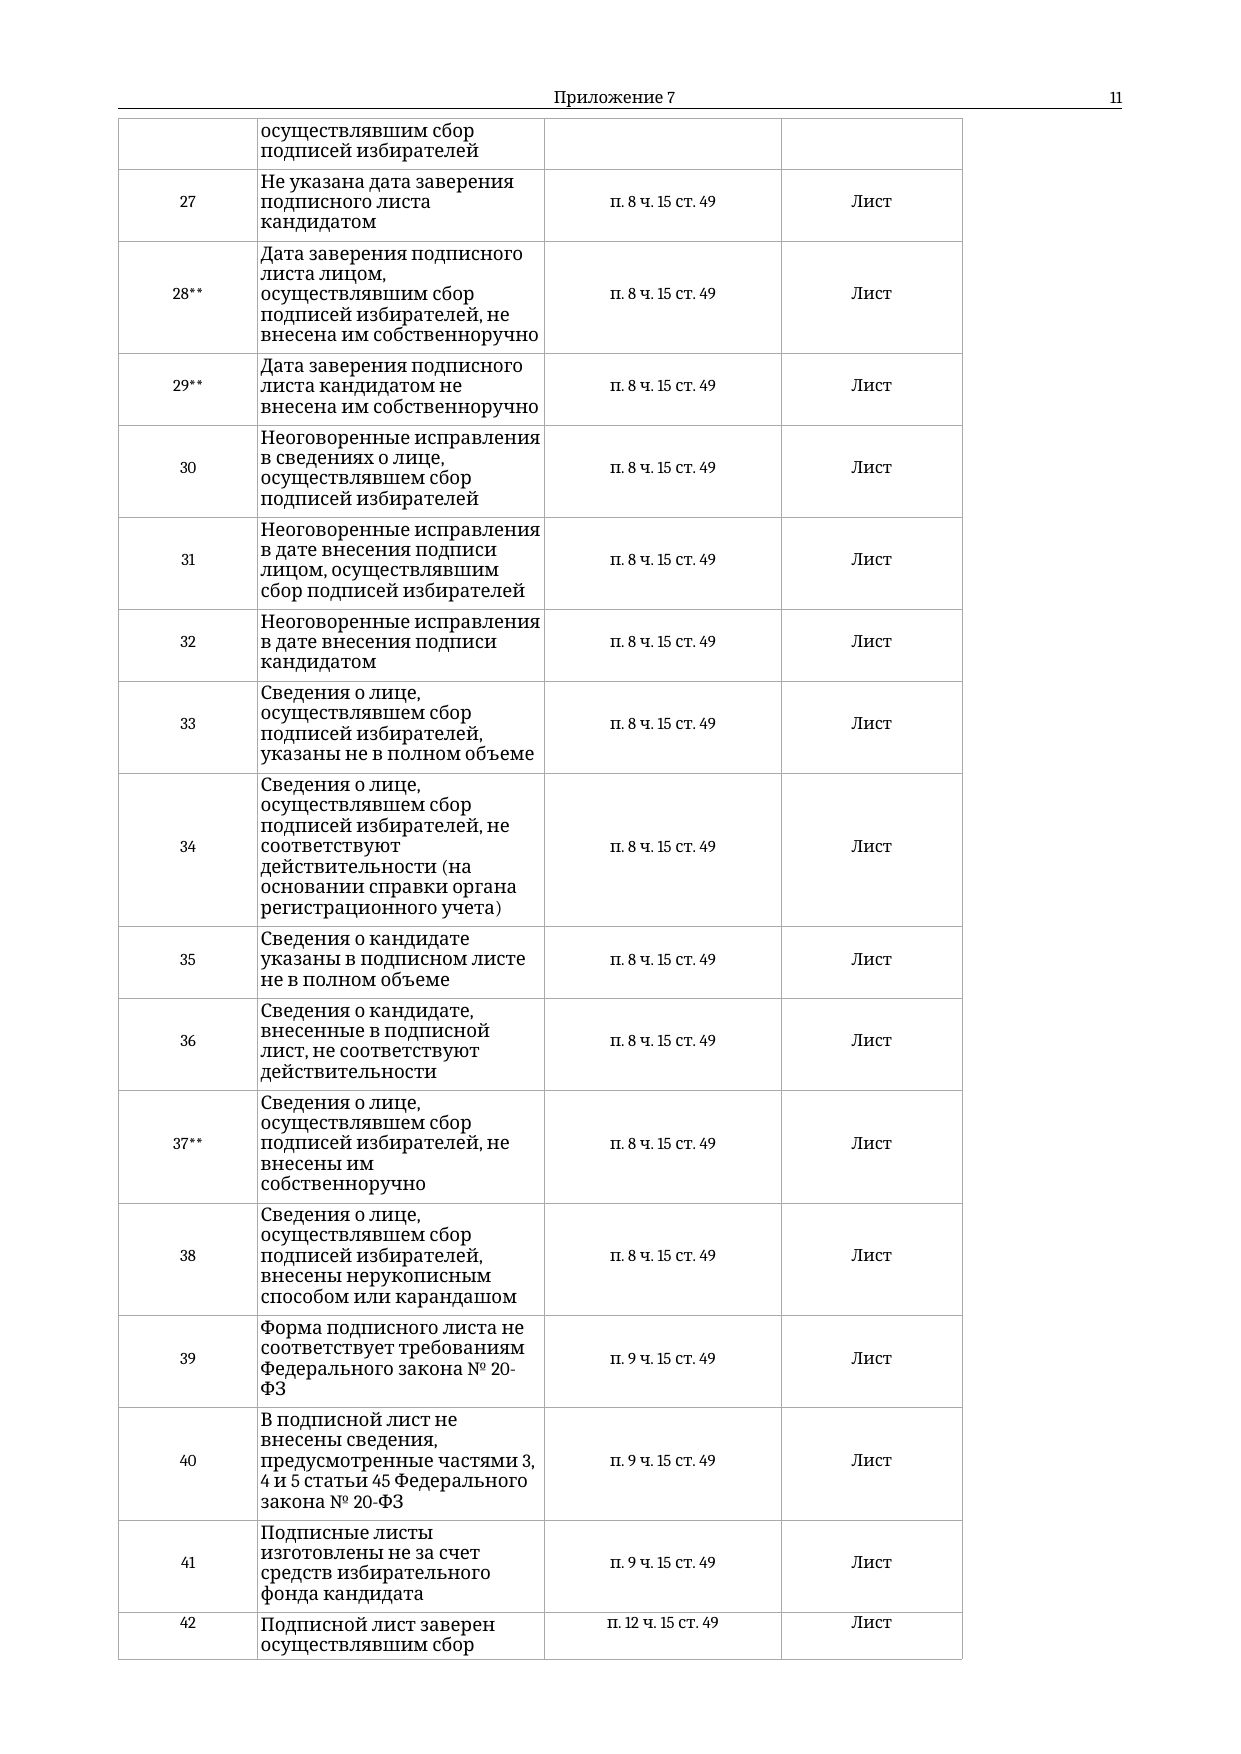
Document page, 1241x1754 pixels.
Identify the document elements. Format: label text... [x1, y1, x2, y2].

table_cell 30 [119, 426, 257, 517]
table_cell Лист [782, 518, 962, 609]
table_cell п. 8 ч. 15 ст. 49 [545, 1091, 781, 1202]
table_cell п. 8 ч. 15 ст. 49 [545, 682, 781, 773]
table_cell В подписной лист не внесены сведения, предусмотренные частями 3, 4 и 5 статьи 45 Федерального закона № 20-ФЗ [258, 1408, 544, 1520]
table_cell 36 [119, 999, 257, 1090]
table_cell Дата заверения подписного листа кандидатом не внесена им собственноручно [258, 354, 544, 425]
table_cell Неоговоренные исправления в дате внесения подписи кандидатом [258, 610, 544, 681]
table_cell Сведения о кандидате указаны в подписном листе не в полном объеме [258, 927, 544, 998]
table_cell 27 [119, 170, 257, 241]
table_cell [545, 119, 781, 169]
table_cell п. 8 ч. 15 ст. 49 [545, 354, 781, 425]
table_cell Форма подписного листа не соответствует требованиям Федерального закона № 20-ФЗ [258, 1316, 544, 1407]
table_cell [119, 119, 257, 169]
table_cell 42 [119, 1613, 257, 1659]
table_cell 34 [119, 774, 257, 926]
table_cell п. 8 ч. 15 ст. 49 [545, 426, 781, 517]
table_cell п. 12 ч. 15 ст. 49 [545, 1613, 781, 1659]
table_cell Лист [782, 170, 962, 241]
table_cell Сведения о лице, осуществлявшем сбор подписей избирателей, не соответствуют действительности (на основании справки органа регистрационного учета) [258, 774, 544, 926]
table_cell 32 [119, 610, 257, 681]
table_cell Дата заверения подписного листа лицом, осуществлявшим сбор подписей избирателей, не внесена им собственноручно [258, 242, 544, 353]
table_cell Подписной лист заверен осуществлявшим сбор [258, 1613, 544, 1659]
table_cell Сведения о лице, осуществлявшем сбор подписей избирателей, внесены нерукописным способом или карандашом [258, 1204, 544, 1315]
table_cell 37** [119, 1091, 257, 1202]
table_cell [782, 119, 962, 169]
table_cell Сведения о лице, осуществлявшем сбор подписей избирателей, указаны не в полном объеме [258, 682, 544, 773]
table_cell п. 9 ч. 15 ст. 49 [545, 1408, 781, 1520]
table_cell 35 [119, 927, 257, 998]
table_cell Лист [782, 426, 962, 517]
table_cell 29** [119, 354, 257, 425]
table_cell 33 [119, 682, 257, 773]
table_cell п. 8 ч. 15 ст. 49 [545, 1204, 781, 1315]
table_cell Лист [782, 1521, 962, 1612]
table_cell 31 [119, 518, 257, 609]
table_cell п. 8 ч. 15 ст. 49 [545, 610, 781, 681]
table_cell 40 [119, 1408, 257, 1520]
table_cell Лист [782, 1204, 962, 1315]
table_cell п. 8 ч. 15 ст. 49 [545, 774, 781, 926]
table_cell 39 [119, 1316, 257, 1407]
table_cell Неоговоренные исправления в дате внесения подписи лицом, осуществлявшим сбор подписей избирателей [258, 518, 544, 609]
table_cell Лист [782, 1316, 962, 1407]
table_cell п. 8 ч. 15 ст. 49 [545, 242, 781, 353]
table_cell Не указана дата заверения подписного листа кандидатом [258, 170, 544, 241]
table_cell Лист [782, 354, 962, 425]
table_cell Сведения о кандидате, внесенные в подписной лист, не соответствуют действительности [258, 999, 544, 1090]
table_cell п. 8 ч. 15 ст. 49 [545, 170, 781, 241]
table_cell Неоговоренные исправления в сведениях о лице, осуществлявшем сбор подписей избирателей [258, 426, 544, 517]
table_cell Сведения о лице, осуществлявшем сбор подписей избирателей, не внесены им собственноручно [258, 1091, 544, 1202]
table_cell Лист [782, 927, 962, 998]
table_cell Подписные листы изготовлены не за счет средств избирательного фонда кандидата [258, 1521, 544, 1612]
table_cell п. 8 ч. 15 ст. 49 [545, 518, 781, 609]
table_cell Лист [782, 1408, 962, 1520]
table_cell п. 8 ч. 15 ст. 49 [545, 999, 781, 1090]
table_cell 41 [119, 1521, 257, 1612]
table_cell Лист [782, 1091, 962, 1202]
table_cell п. 9 ч. 15 ст. 49 [545, 1521, 781, 1612]
table_cell осуществлявшим сбор подписей избирателей [258, 119, 544, 169]
table_cell 28** [119, 242, 257, 353]
table_cell Лист [782, 774, 962, 926]
table_cell Лист [782, 1613, 962, 1659]
table_cell Лист [782, 242, 962, 353]
table_cell Лист [782, 682, 962, 773]
table_cell Лист [782, 999, 962, 1090]
table_cell Лист [782, 610, 962, 681]
table_cell п. 9 ч. 15 ст. 49 [545, 1316, 781, 1407]
table_cell п. 8 ч. 15 ст. 49 [545, 927, 781, 998]
table_cell 38 [119, 1204, 257, 1315]
